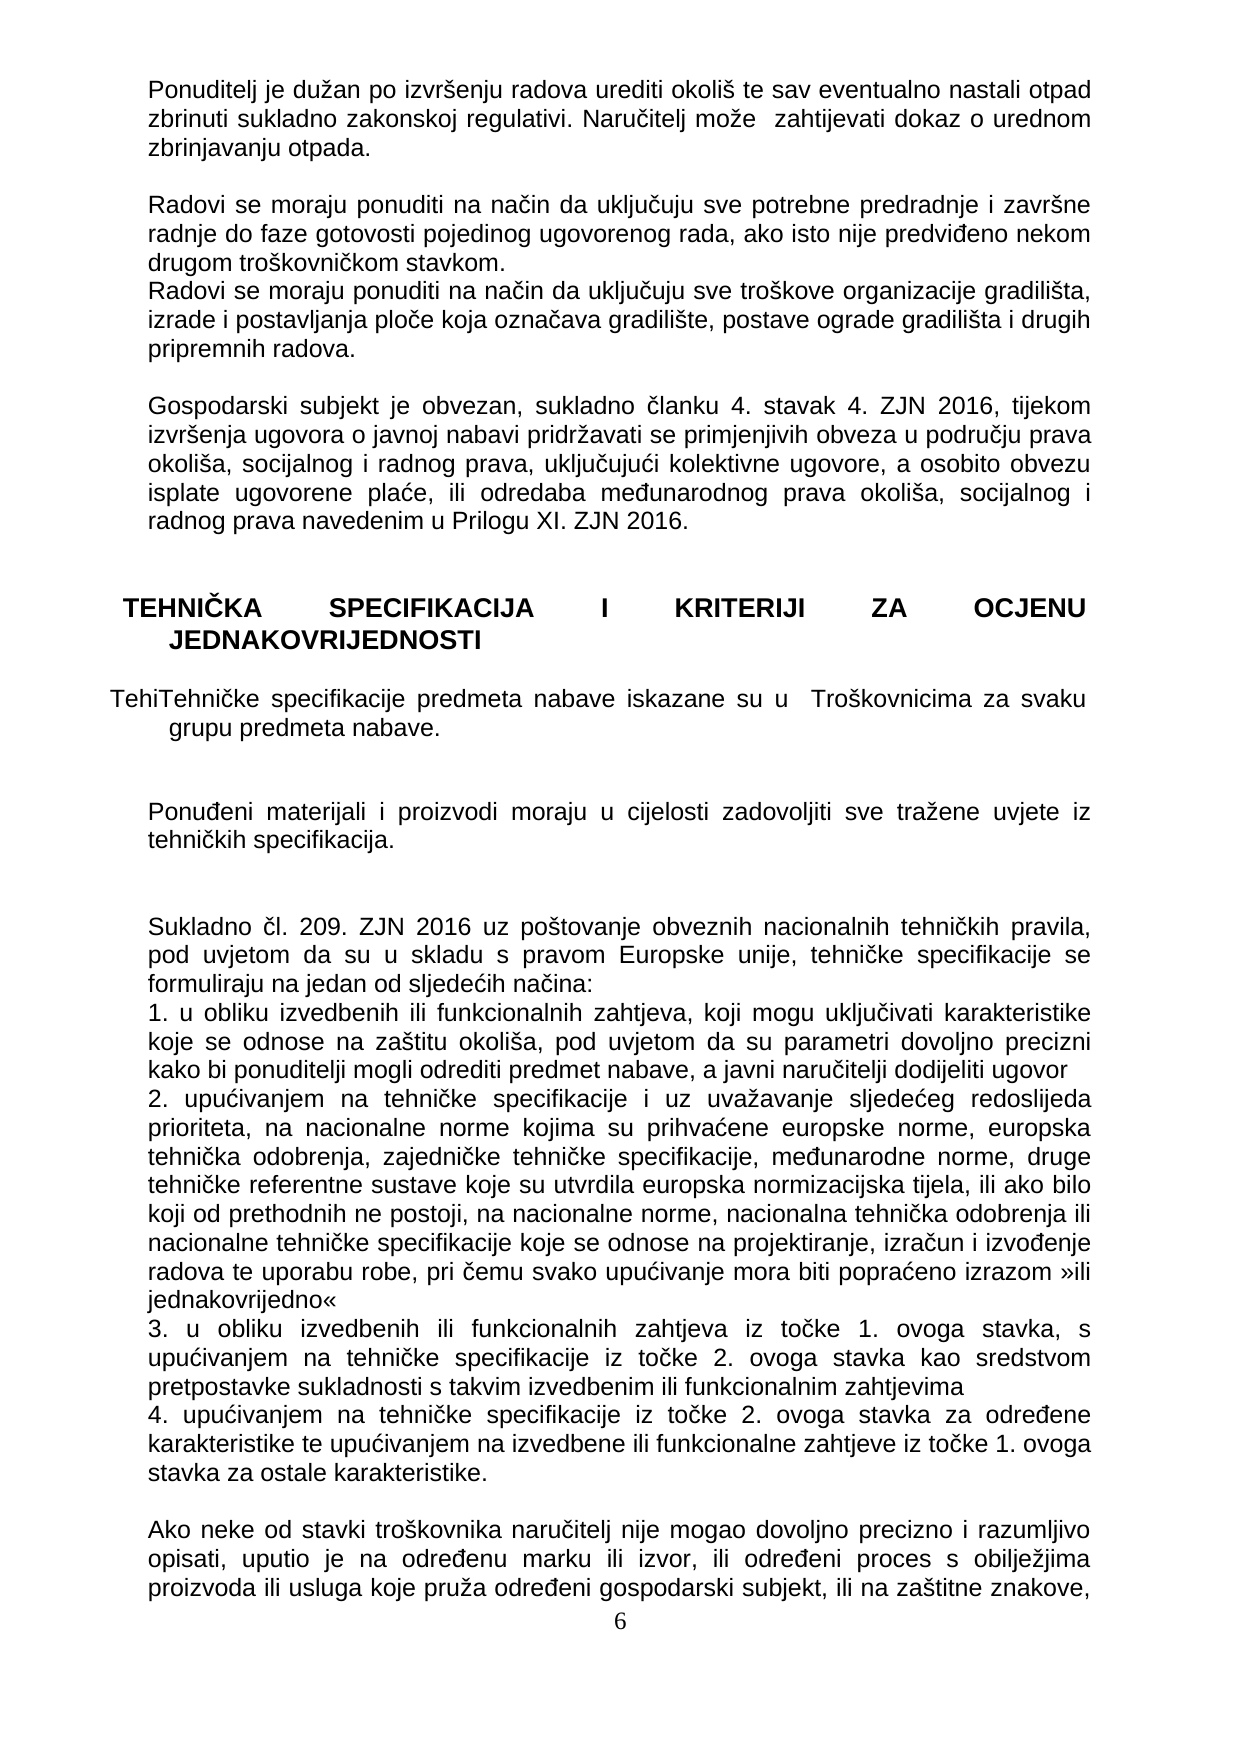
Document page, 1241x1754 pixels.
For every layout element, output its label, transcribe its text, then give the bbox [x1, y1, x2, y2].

table_header TEHNIČKA SPECIFIKACIJA I KRITERIJI ZA OCJENU JEDNAKOVRIJEDNOSTI TehiTehničke specifikacije predmeta nabave iskazane su u Troškovnicima za svaku grupu predmeta nabave. [157, 593, 1098, 765]
text Radovi se moraju ponuditi na način da uključuju sve troškove organizacije gradilišta, izrade i postavljanja ploče koja označava gradilište, postave ograde gradilišta i drugih pripremnih radova. [148, 276, 1093, 362]
text 3. u obliku izvedbenih ili funkcionalnih zahtjeva iz točke 1. ovoga stavka, s upućivanjem na tehničke specifikacije iz točke 2. ovoga stavka kao sredstvom pretpostavke sukladnosti s takvim izvedbenim ili funkcionalnim zahtjevima [148, 1314, 1093, 1400]
text Radovi se moraju ponuditi na način da uključuju sve potrebne predradnje i završne radnje do faze gotovosti pojedinog ugovorenog rada, ako isto nije predviđeno nekom drugom troškovničkom stavkom. [148, 190, 1093, 276]
text Ako neke od stavki troškovnika naručitelj nije mogao dovoljno precizno i razumljivo opisati, uputio je na određenu marku ili izvor, ili određeni proces s obilježjima proizvoda ili usluga koje pruža određeni gospodarski subjekt, ili na zaštitne znakove, [148, 1515, 1093, 1601]
text 2. upućivanjem na tehničke specifikacije i uz uvažavanje sljedećeg redoslijeda prioriteta, na nacionalne norme kojima su prihvaćene europske norme, europska tehnička odobrenja, zajedničke tehničke specifikacije, međunarodne norme, druge tehničke referentne sustave koje su utvrdila europska normizacijska tijela, ili ako bilo koji od prethodnih ne postoji, na nacionalne norme, nacionalna tehnička odobrenja ili nacionalne tehničke specifikacije koje se odnose na projektiranje, izračun i izvođenje radova te uporabu robe, pri čemu svako upućivanje mora biti popraćeno izrazom »ili jednakovrijedno« [148, 1084, 1093, 1314]
text Ponuđeni materijali i proizvodi moraju u cijelosti zadovoljiti sve tražene uvjete iz tehničkih specifikacija. [148, 796, 1093, 854]
text 1. u obliku izvedbenih ili funkcionalnih zahtjeva, koji mogu uključivati karakteristike koje se odnose na zaštitu okoliša, pod uvjetom da su parametri dovoljno precizni kako bi ponuditelji mogli odrediti predmet nabave, a javni naručitelji dodijeliti ugovor [148, 998, 1093, 1084]
table_cell [157, 765, 1098, 796]
text 4. upućivanjem na tehničke specifikacije iz točke 2. ovoga stavka za određene karakteristike te upućivanjem na izvedbene ili funkcionalne zahtjeve iz točke 1. ovoga stavka za ostale karakteristike. [148, 1400, 1093, 1486]
text Ponuditelj je dužan po izvršenju radova urediti okoliš te sav eventualno nastali otpad zbrinuti sukladno zakonskoj regulativi. Naručitelj može zahtijevati dokaz o urednom zbrinjavanju otpada. [148, 75, 1093, 161]
text Gospodarski subjekt je obvezan, sukladno članku 4. stavak 4. ZJN 2016, tijekom izvršenja ugovora o javnoj nabavi pridržavati se primjenjivih obveza u području prava okoliša, socijalnog i radnog prava, uključujući kolektivne ugovore, a osobito obvezu isplate ugovorene plaće, ili odredaba međunarodnog prava okoliša, socijalnog i radnog prava navedenim u Prilogu XI. ZJN 2016. [148, 391, 1093, 535]
text Sukladno čl. 209. ZJN 2016 uz poštovanje obveznih nacionalnih tehničkih pravila, pod uvjetom da su u skladu s pravom Europske unije, tehničke specifikacije se formuliraju na jedan od sljedećih načina: [148, 911, 1093, 998]
